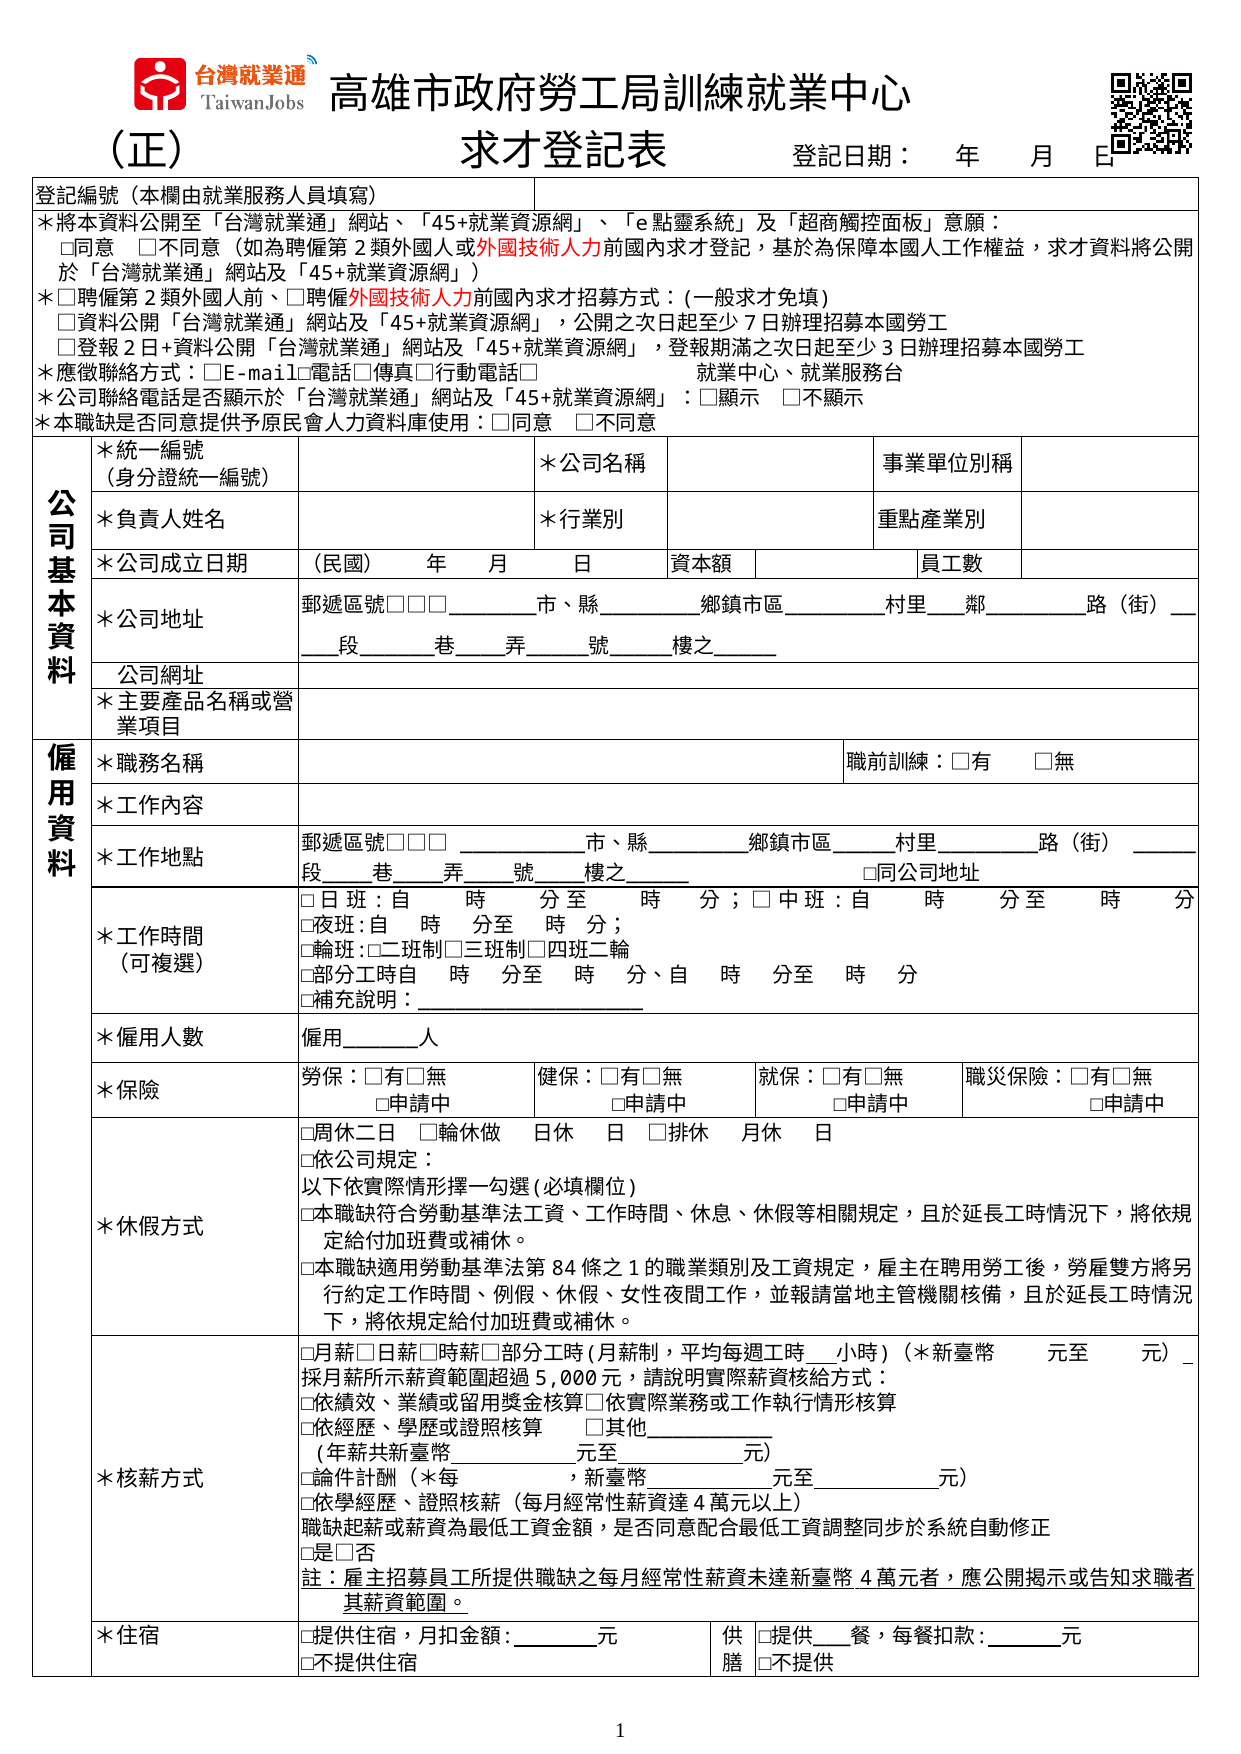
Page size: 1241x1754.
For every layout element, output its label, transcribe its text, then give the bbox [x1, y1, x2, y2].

table_cell □周休二日 □輪休做 日休 日 □排休 月休 日 □依公司規定： 以下依實際情形擇一勾選(必填欄位) □本職缺符合勞動基準法工資、工作時間、休息、休假等相關規定，且於延長工時情況下，將依規定給付加班費或補休。 □本職缺適用勞動基準法第84條之1的職業類別及工資規定，雇主在聘用勞工後，勞雇雙方將另行約定工作時間、例假、休假、女性夜間工作，並報請當地主管機關核備，且於延長工時情況下，將依規定給付加班費或補休。 [299, 1118, 1198, 1335]
table_cell □提供住宿，月扣金額: 元 □不提供住宿 [299, 1622, 710, 1676]
table_cell □日班:自 時 分至 時 分；□中班:自 時 分至 時 分 □夜班:自 時 分至 時 分； □輪班:□二班制□三班制□四班二輪 □部分工時自 時 分至 時 分、自 時 分至 時 分 □補充說明：__________________ [299, 888, 1198, 1012]
table_cell [299, 689, 1198, 739]
table_cell ＊核薪方式 [92, 1336, 298, 1621]
table_cell ＊職務名稱 [92, 740, 298, 783]
table_cell ＊僱用人數 [92, 1014, 298, 1062]
table_cell [668, 492, 873, 549]
table_cell [299, 437, 534, 491]
table_cell 僱用資料 [33, 740, 91, 1676]
table_cell 職前訓練：□有 □無 [844, 740, 1198, 783]
table_cell ＊工作內容 [92, 784, 298, 825]
table_cell [668, 437, 873, 491]
table_cell ＊行業別 [535, 492, 667, 549]
table_header [535, 178, 1198, 209]
table_cell ＊休假方式 [92, 1118, 298, 1335]
table_cell ＊工作地點 [92, 826, 298, 886]
table_cell ＊統一編號 （身分證統一編號） [92, 437, 298, 491]
table_cell 勞保：□有□無 □申請中 [299, 1063, 534, 1117]
table_header 登記編號（本欄由就業服務人員填寫） [33, 178, 534, 209]
table_cell [756, 550, 917, 578]
table_cell ＊住宿 [92, 1622, 298, 1676]
text 高雄市政府勞工局訓練就業中心 [59, 75, 1107, 117]
table_cell 供膳 [711, 1622, 755, 1676]
table_cell 員工數 [918, 550, 1021, 578]
table_cell ＊將本資料公開至「台灣就業通」網站、「45+就業資源網」、「e點靈系統」及「超商觸控面板」意願： □同意 □不同意（如為聘僱第2類外國人或外國技術人力前國內求才登記，基於為保障本國人工作權益，求才資料將公開於「台灣就業通」網站及「45+就業資源網」） ＊□聘僱第2類外國人前、□聘僱外國技術人力前國內求才招募方式：(一般求才免填) □資料公開「台灣就業通」網站及「45+就業資源網」，公開之次日起至少7日辦理招募本國勞工 □登報2日+資料公開「台灣就業通」網站及「45+就業資源網」，登報期滿之次日起至少3日辦理招募本國勞工 ＊應徵聯絡方式：□E-mail□電話□傳真□行動電話□ 就業中心、就業服務台 ＊公司聯絡電話是否顯示於「台灣就業通」網站及「45+就業資源網」：□顯示 □不顯示 ＊本職缺是否同意提供予原民會人力資料庫使用：□同意 □不同意 [33, 211, 1198, 436]
table_cell 事業單位別稱 [874, 437, 1021, 491]
table_cell 僱用______人 [299, 1014, 1198, 1062]
table_cell □提供___餐，每餐扣款: 元 □不提供 [756, 1622, 1198, 1676]
table_cell ＊主要產品名稱或營業項目 [92, 689, 298, 739]
table_cell 資本額 [668, 550, 755, 578]
table_cell 職災保險：□有□無 □申請中 [963, 1063, 1198, 1117]
table_cell ＊公司名稱 [535, 437, 667, 491]
table_cell [1022, 492, 1198, 549]
table_cell 健保：□有□無 □申請中 [535, 1063, 755, 1117]
table_cell [299, 492, 534, 549]
table_cell ＊工作時間 （可複選） [92, 888, 298, 1012]
table_cell [1022, 437, 1198, 491]
table_cell [299, 663, 1198, 688]
table_cell 公司網址 [92, 663, 298, 688]
table_cell 就保：□有□無 □申請中 [756, 1063, 962, 1117]
table_cell ＊公司成立日期 [92, 550, 298, 578]
table_cell 郵遞區號□□□_______市、縣________鄉鎮市區________村里___鄰________路（街）_____段______巷____弄_____號_____樓之_____ [299, 579, 1198, 662]
table_cell [299, 740, 843, 783]
table_cell □月薪□日薪□時薪□部分工時(月薪制，平均每週工時 小時)（＊新臺幣 元至 元） 採月薪所示薪資範圍超過5,000元，請說明實際薪資核給方式： □依績效、業績或留用獎金核算□依實際業務或工作執行情形核算 □依經歷、學歷或證照核算 □其他__________ (年薪共新臺幣 元至 元） □論件計酬（＊每 ，新臺幣 元至 元） □依學經歷、證照核薪（每月經常性薪資達4萬元以上） 職缺起薪或薪資為最低工資金額，是否同意配合最低工資調整同步於系統自動修正 □是□否 註：雇主招募員工所提供職缺之每月經常性薪資未達新臺幣4萬元者，應公開揭示或告知求職者其薪資範圍。 [299, 1336, 1198, 1621]
table_cell [1022, 550, 1198, 578]
table_cell 郵遞區號□□□ __________市、縣________鄉鎮市區_____村里________路（街） _____段____巷____弄____號____樓之_____ □同公司地址 [299, 826, 1198, 886]
table_cell ＊保險 [92, 1063, 298, 1117]
text （正） 求才登記表 登記日期： 年 月 日 [59, 117, 1181, 177]
table_cell ＊公司地址 [92, 579, 298, 662]
table_cell （民國） 年 月 日 [299, 550, 667, 578]
table_cell ＊負責人姓名 [92, 492, 298, 549]
table_cell 公司基本資料 [33, 437, 91, 739]
table_cell [299, 784, 1198, 825]
table_cell 重點產業別 [874, 492, 1021, 549]
